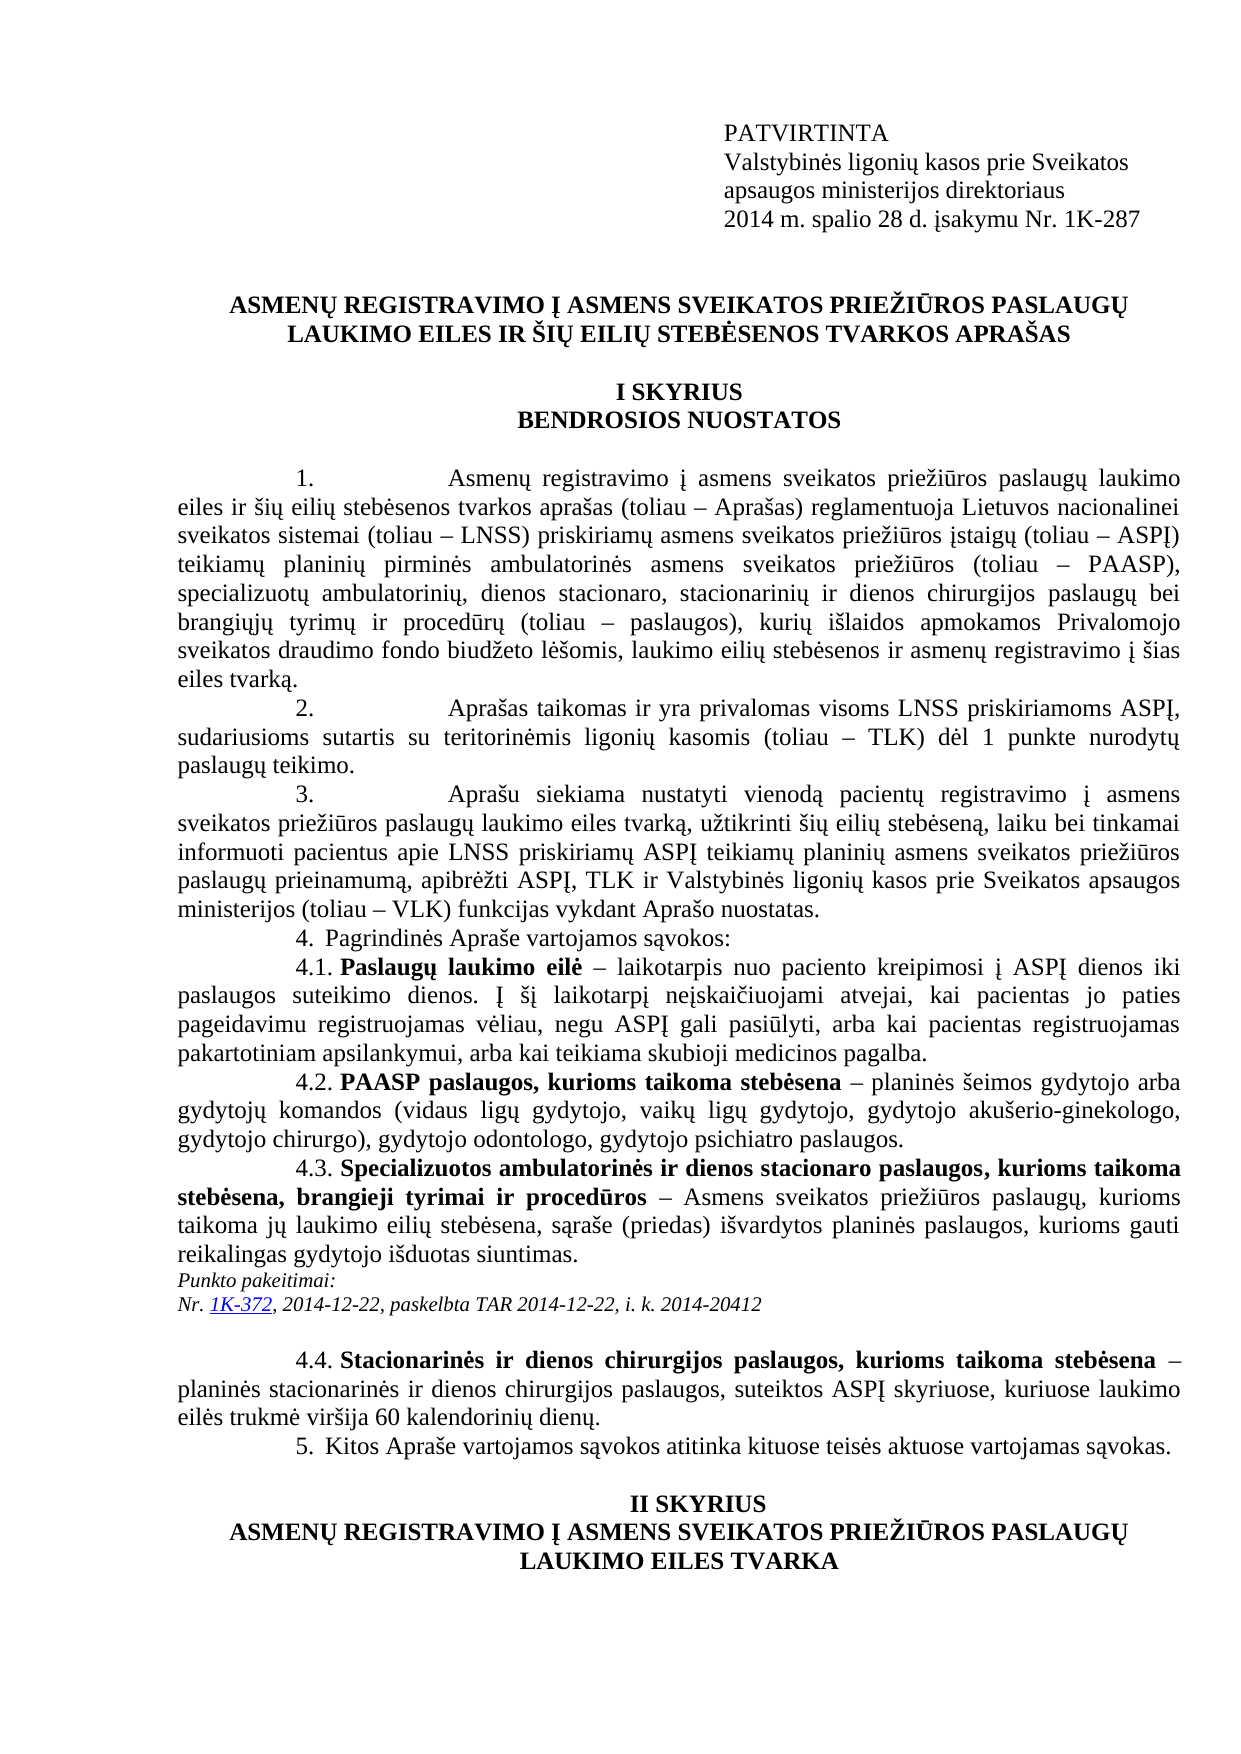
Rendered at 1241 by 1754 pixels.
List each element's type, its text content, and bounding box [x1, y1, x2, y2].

text 4. Pagrindinės Apraše vartojamos sąvokos: [236, 923, 1181, 952]
text ASMENŲ REGISTRAVIMO Į ASMENS SVEIKATOS PRIEŽIŪROS PASLAUGŲ LAUKIMO EILES TVARKA [177, 1517, 1181, 1575]
text Nr. 1K-372, 2014-12-22, paskelbta TAR 2014-12-22, i. k. 2014-20412 [177, 1292, 1181, 1316]
text 4.3. Specializuotos ambulatorinės ir dienos stacionaro paslaugos, kurioms taikoma stebėsena, brangieji tyrimai ir procedūros – Asmens sveikatos priežiūros paslaugų, kurioms taikoma jų laukimo eilių stebėsena, sąraše (priedas) išvardytos planinės paslaugos, kurioms gauti reikalingas gydytojo išduotas siuntimas. [177, 1153, 1181, 1268]
text I SKYRIUS [177, 377, 1181, 406]
text PATVIRTINTA [588, 118, 1181, 147]
text 2. Aprašas taikomas ir yra privalomas visoms LNSS priskiriamoms ASPĮ, sudariusioms sutartis su teritorinėmis ligonių kasomis (toliau – TLK) dėl 1 punkte nurodytų paslaugų teikimo. [177, 693, 1181, 779]
text apsaugos ministerijos direktoriaus [177, 176, 1181, 204]
text 2014 m. spalio 28 d. įsakymu Nr. 1K-287 [177, 204, 1181, 233]
text BENDROSIOS NUOSTATOS [177, 406, 1181, 434]
text 1. Asmenų registravimo į asmens sveikatos priežiūros paslaugų laukimo eiles ir šių eilių stebėsenos tvarkos aprašas (toliau – Aprašas) reglamentuoja Lietuvos nacionalinei sveikatos sistemai (toliau – LNSS) priskiriamų asmens sveikatos priežiūros įstaigų (toliau – ASPĮ) teikiamų planinių pirminės ambulatorinės asmens sveikatos priežiūros (toliau – PAASP), specializuotų ambulatorinių, dienos stacionaro, stacionarinių ir dienos chirurgijos paslaugų bei brangiųjų tyrimų ir procedūrų (toliau – paslaugos), kurių išlaidos apmokamos Privalomojo sveikatos draudimo fondo biudžeto lėšomis, laukimo eilių stebėsenos ir asmenų registravimo į šias eiles tvarką. [177, 463, 1181, 693]
text Valstybinės ligonių kasos prie Sveikatos [177, 147, 1181, 176]
text 4.2. PAASP paslaugos, kurioms taikoma stebėsena – planinės šeimos gydytojo arba gydytojų komandos (vidaus ligų gydytojo, vaikų ligų gydytojo, gydytojo akušerio-ginekologo, gydytojo chirurgo), gydytojo odontologo, gydytojo psichiatro paslaugos. [177, 1067, 1181, 1153]
text 4.4. Stacionarinės ir dienos chirurgijos paslaugos, kurioms taikoma stebėsena – planinės stacionarinės ir dienos chirurgijos paslaugos, suteiktos ASPĮ skyriuose, kuriuose laukimo eilės trukmė viršija 60 kalendorinių dienų. [177, 1345, 1181, 1431]
text 5. Kitos Apraše vartojamos sąvokos atitinka kituose teisės aktuose vartojamas sąvokas. [295, 1431, 1181, 1460]
text ASMENŲ REGISTRAVIMO Į ASMENS SVEIKATOS PRIEŽIŪROS PASLAUGŲ LAUKIMO EILES IR ŠIŲ EILIŲ STEBĖSENOS TVARKOS APRAŠAS [177, 291, 1181, 348]
text II SKYRIUS [215, 1489, 1181, 1517]
text 4.1. Paslaugų laukimo eilė – laikotarpis nuo paciento kreipimosi į ASPĮ dienos iki paslaugos suteikimo dienos. Į šį laikotarpį neįskaičiuojami atvejai, kai pacientas jo paties pageidavimu registruojamas vėliau, negu ASPĮ gali pasiūlyti, arba kai pacientas registruojamas pakartotiniam apsilankymui, arba kai teikiama skubioji medicinos pagalba. [177, 952, 1181, 1067]
text 3. Aprašu siekiama nustatyti vienodą pacientų registravimo į asmens sveikatos priežiūros paslaugų laukimo eiles tvarką, užtikrinti šių eilių stebėseną, laiku bei tinkamai informuoti pacientus apie LNSS priskiriamų ASPĮ teikiamų planinių asmens sveikatos priežiūros paslaugų prieinamumą, apibrėžti ASPĮ, TLK ir Valstybinės ligonių kasos prie Sveikatos apsaugos ministerijos (toliau – VLK) funkcijas vykdant Aprašo nuostatas. [177, 779, 1181, 923]
text Punkto pakeitimai: [177, 1268, 1181, 1292]
